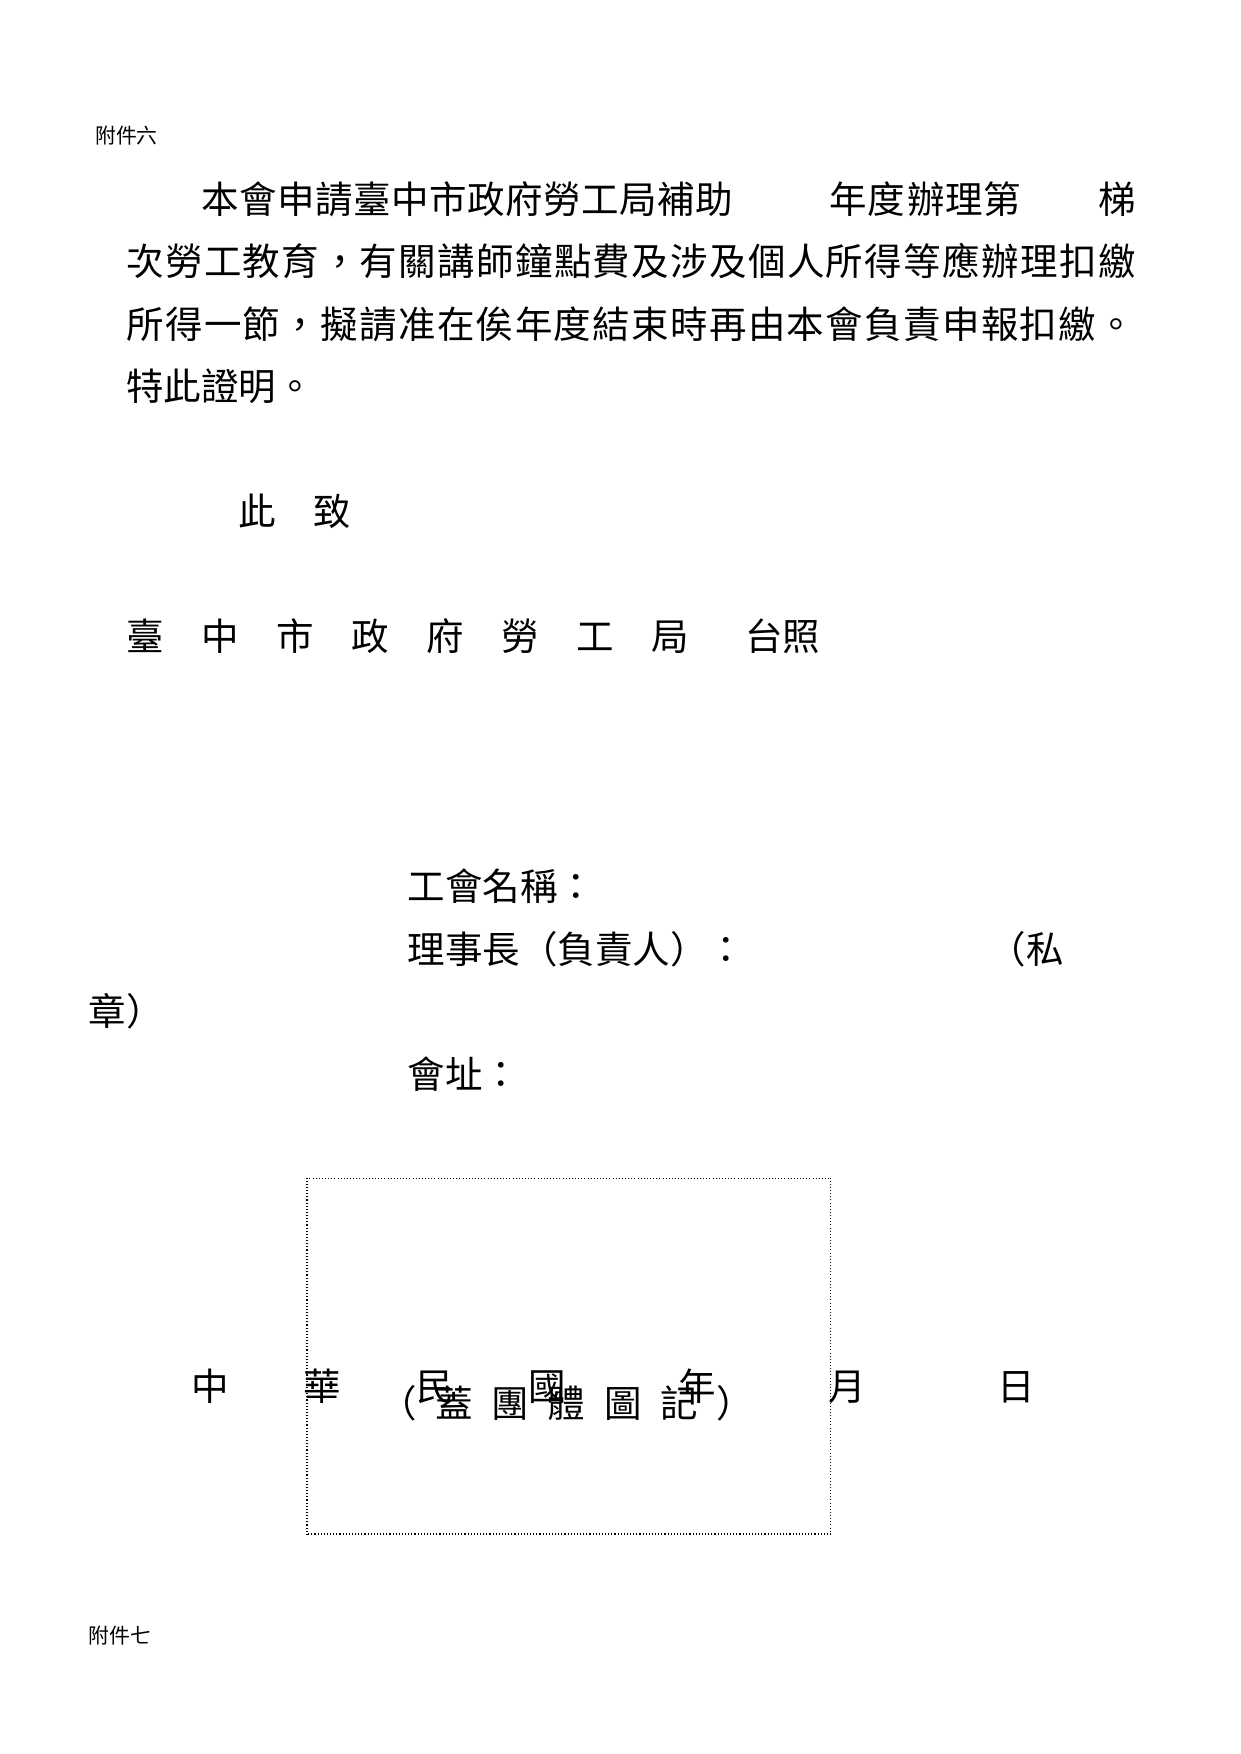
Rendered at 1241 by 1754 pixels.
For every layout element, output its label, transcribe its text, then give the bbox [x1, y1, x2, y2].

text 會址： [89, 1030, 1137, 1093]
text 附件七 [89, 1593, 1137, 1655]
text 中 華 民 國 年 月 日 [831, 1343, 1137, 1405]
text 此 致 [89, 468, 1137, 530]
text （ 蓋 團 體 圖 記 ） [323, 1373, 814, 1428]
text 理事長（負責人）： （私章） [89, 905, 1137, 1030]
text 中 華 民 國 年 月 日 [89, 1343, 306, 1405]
text 附件六 [89, 93, 1137, 155]
text 本會申請臺中市政府勞工局補助 年度辦理第 梯次勞工教育，有關講師鐘點費及涉及個人所得等應辦理扣繳所得一節，擬請准在俟年度結束時再由本會負責申報扣繳。特此證明。 [126, 155, 1137, 405]
text 工會名稱： [89, 843, 1137, 905]
text 臺 中 市 政 府 勞 工 局 台照 [89, 593, 1137, 655]
